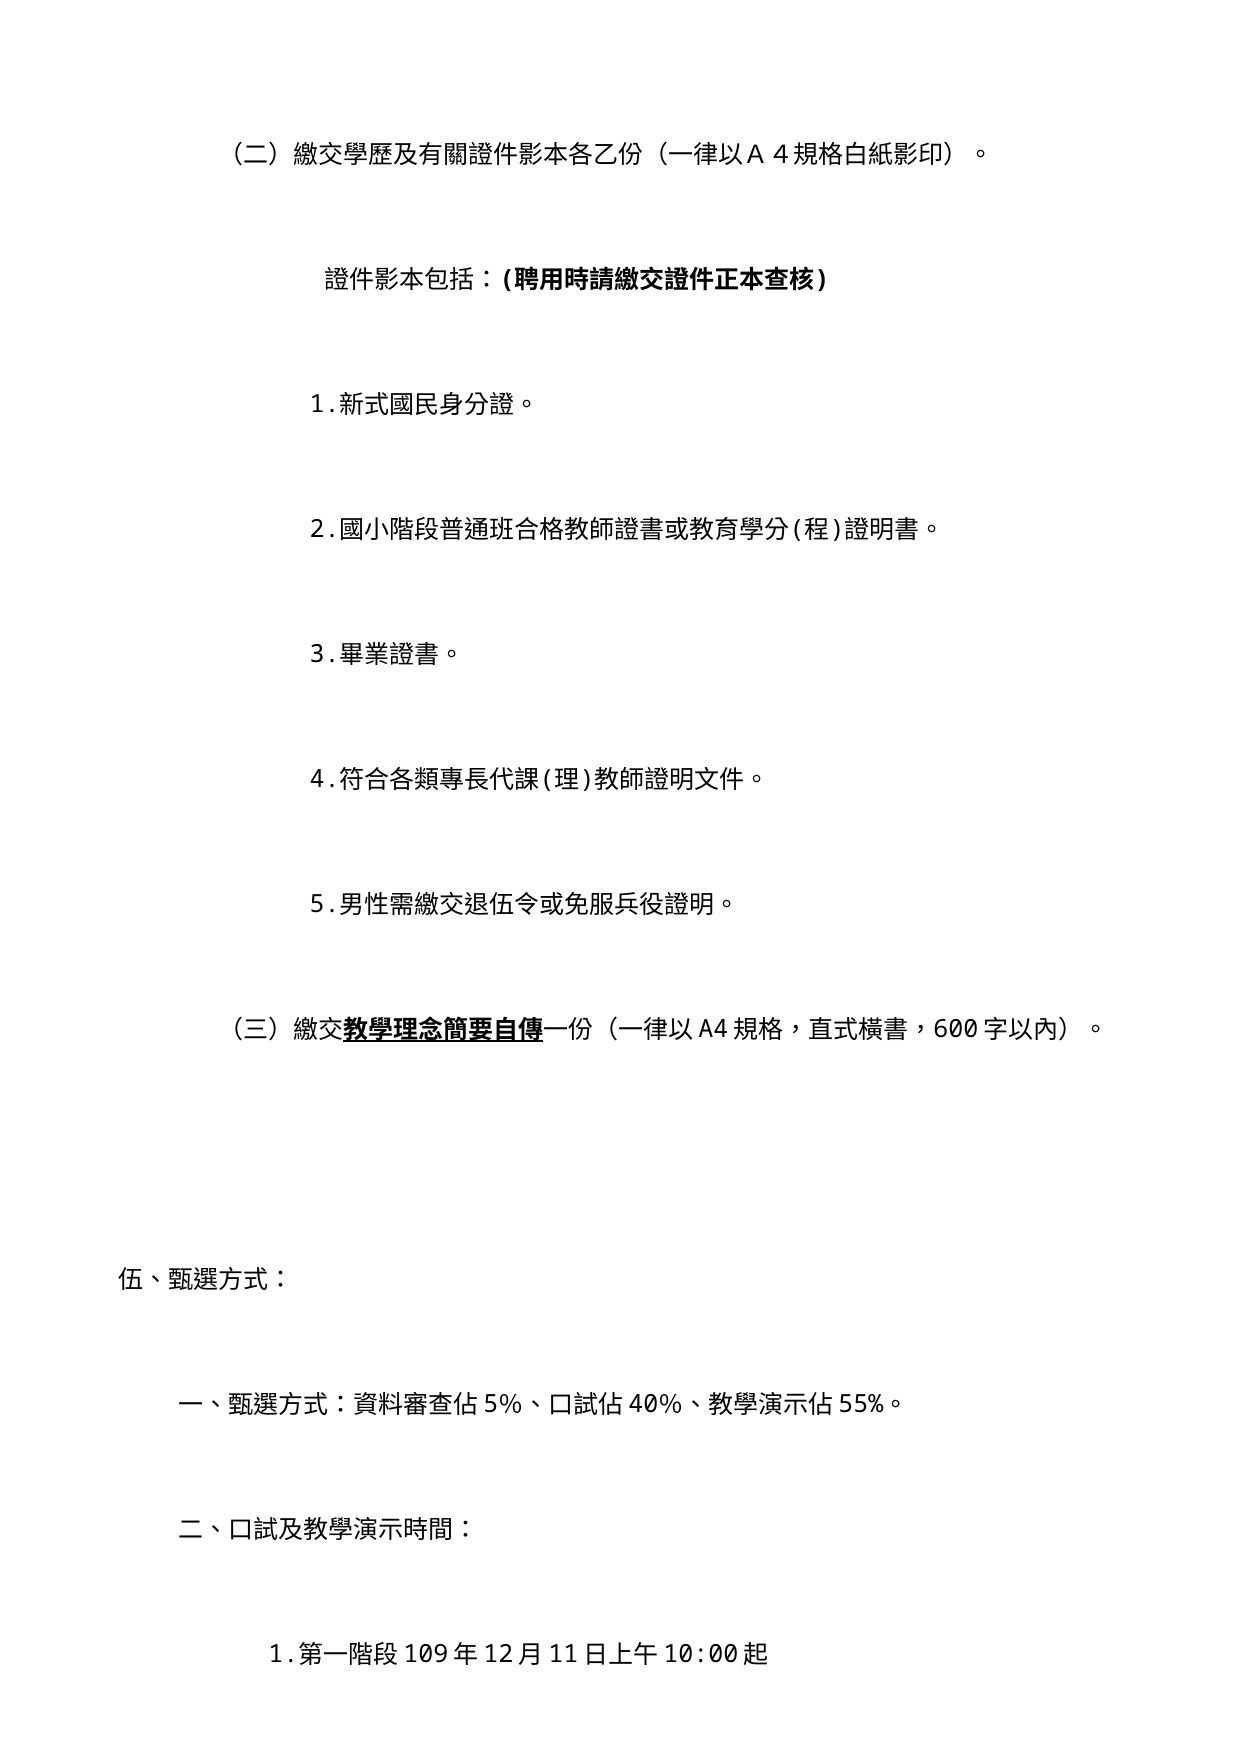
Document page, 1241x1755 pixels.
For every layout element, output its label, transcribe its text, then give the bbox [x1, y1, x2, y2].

text （二）繳交學歷及有關證件影本各乙份（一律以Ａ４規格白紙影印）。 [218, 111, 1122, 173]
text 4.符合各類專長代課(理)教師證明文件。 [206, 736, 1122, 798]
text 1.第一階段109年12月11日上午10:00起 [193, 1611, 1122, 1673]
text 二、口試及教學演示時間： [118, 1486, 1122, 1548]
text 證件影本包括：(聘用時請繳交證件正本查核) [206, 236, 1122, 298]
text 2.國小階段普通班合格教師證書或教育學分(程)證明書。 [206, 486, 1122, 548]
text 伍、甄選方式： [118, 1236, 1122, 1298]
text 5.男性需繳交退伍令或免服兵役證明。 [206, 861, 1122, 923]
text 一、甄選方式：資料審查佔5％、口試佔40％、教學演示佔55%。 [118, 1361, 1122, 1423]
text （三）繳交教學理念簡要自傳一份（一律以A4規格，直式橫書，600字以內）。 [118, 986, 1122, 1048]
text 3.畢業證書。 [118, 611, 1122, 673]
text 1.新式國民身分證。 [206, 361, 1122, 423]
